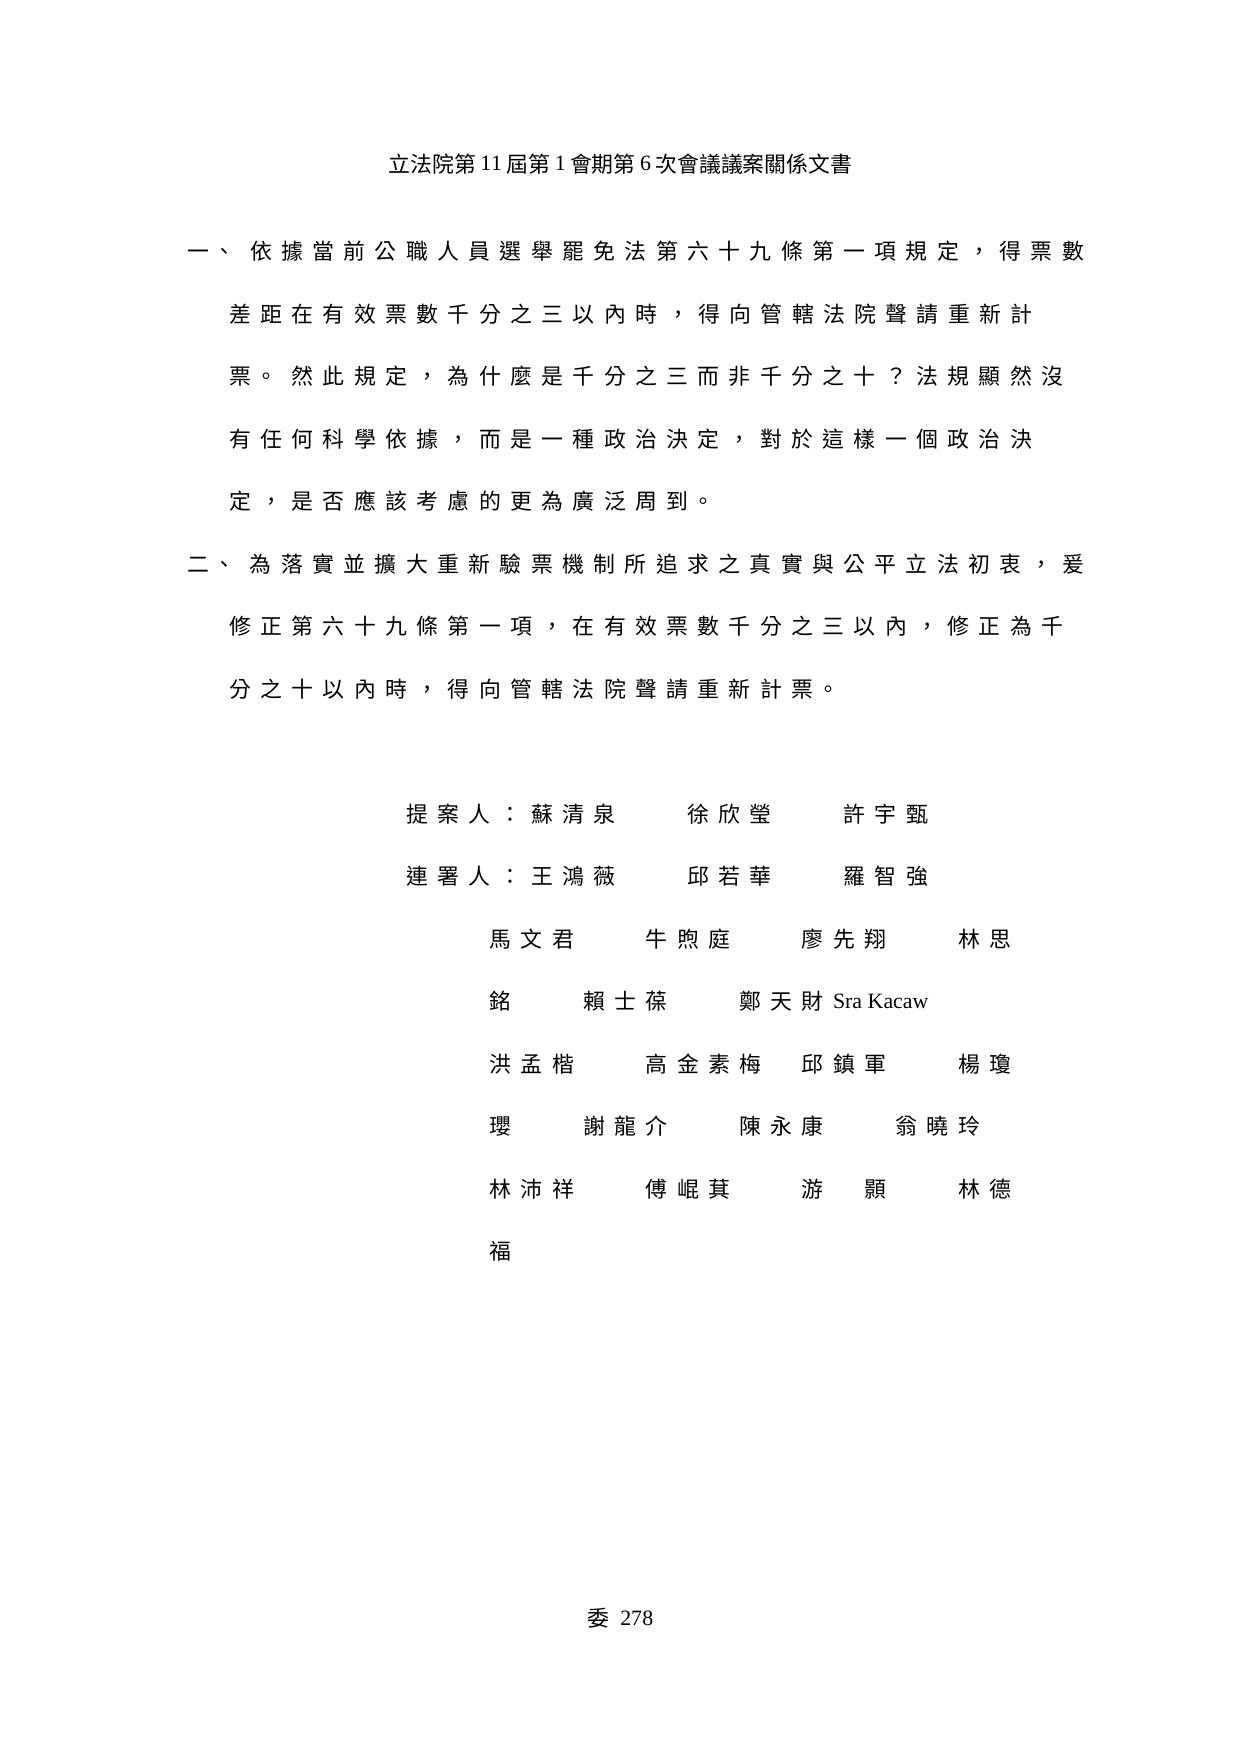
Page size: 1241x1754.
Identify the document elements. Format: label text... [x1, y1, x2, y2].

text 提案人：蘇清泉 徐欣瑩 許宇甄 [393, 781, 1023, 844]
text 二、為落實並擴大重新驗票機制所追求之真實與公平立法初衷，爰修正第六十九條第一項，在有效票數千分之三以內，修正為千分之十以內時，得向管轄法院聲請重新計票。 [173, 531, 1089, 719]
text 一、依據當前公職人員選舉罷免法第六十九條第一項規定，得票數差距在有效票數千分之三以內時，得向管轄法院聲請重新計票。然此規定，為什麼是千分之三而非千分之十？法規顯然沒有任何科學依據，而是一種政治決定，對於這樣一個政治決定，是否應該考慮的更為廣泛周到。 [173, 219, 1089, 531]
text 連署人：王鴻薇 邱若華 羅智強 馬文君 牛煦庭 廖先翔 林思銘 賴士葆 鄭天財Sra Kacaw 洪孟楷 高金素梅 邱鎮軍 楊瓊瓔 謝龍介 陳永康 翁曉玲 林沛祥 傅崐萁 游 顥 林德福 [393, 844, 1023, 1281]
